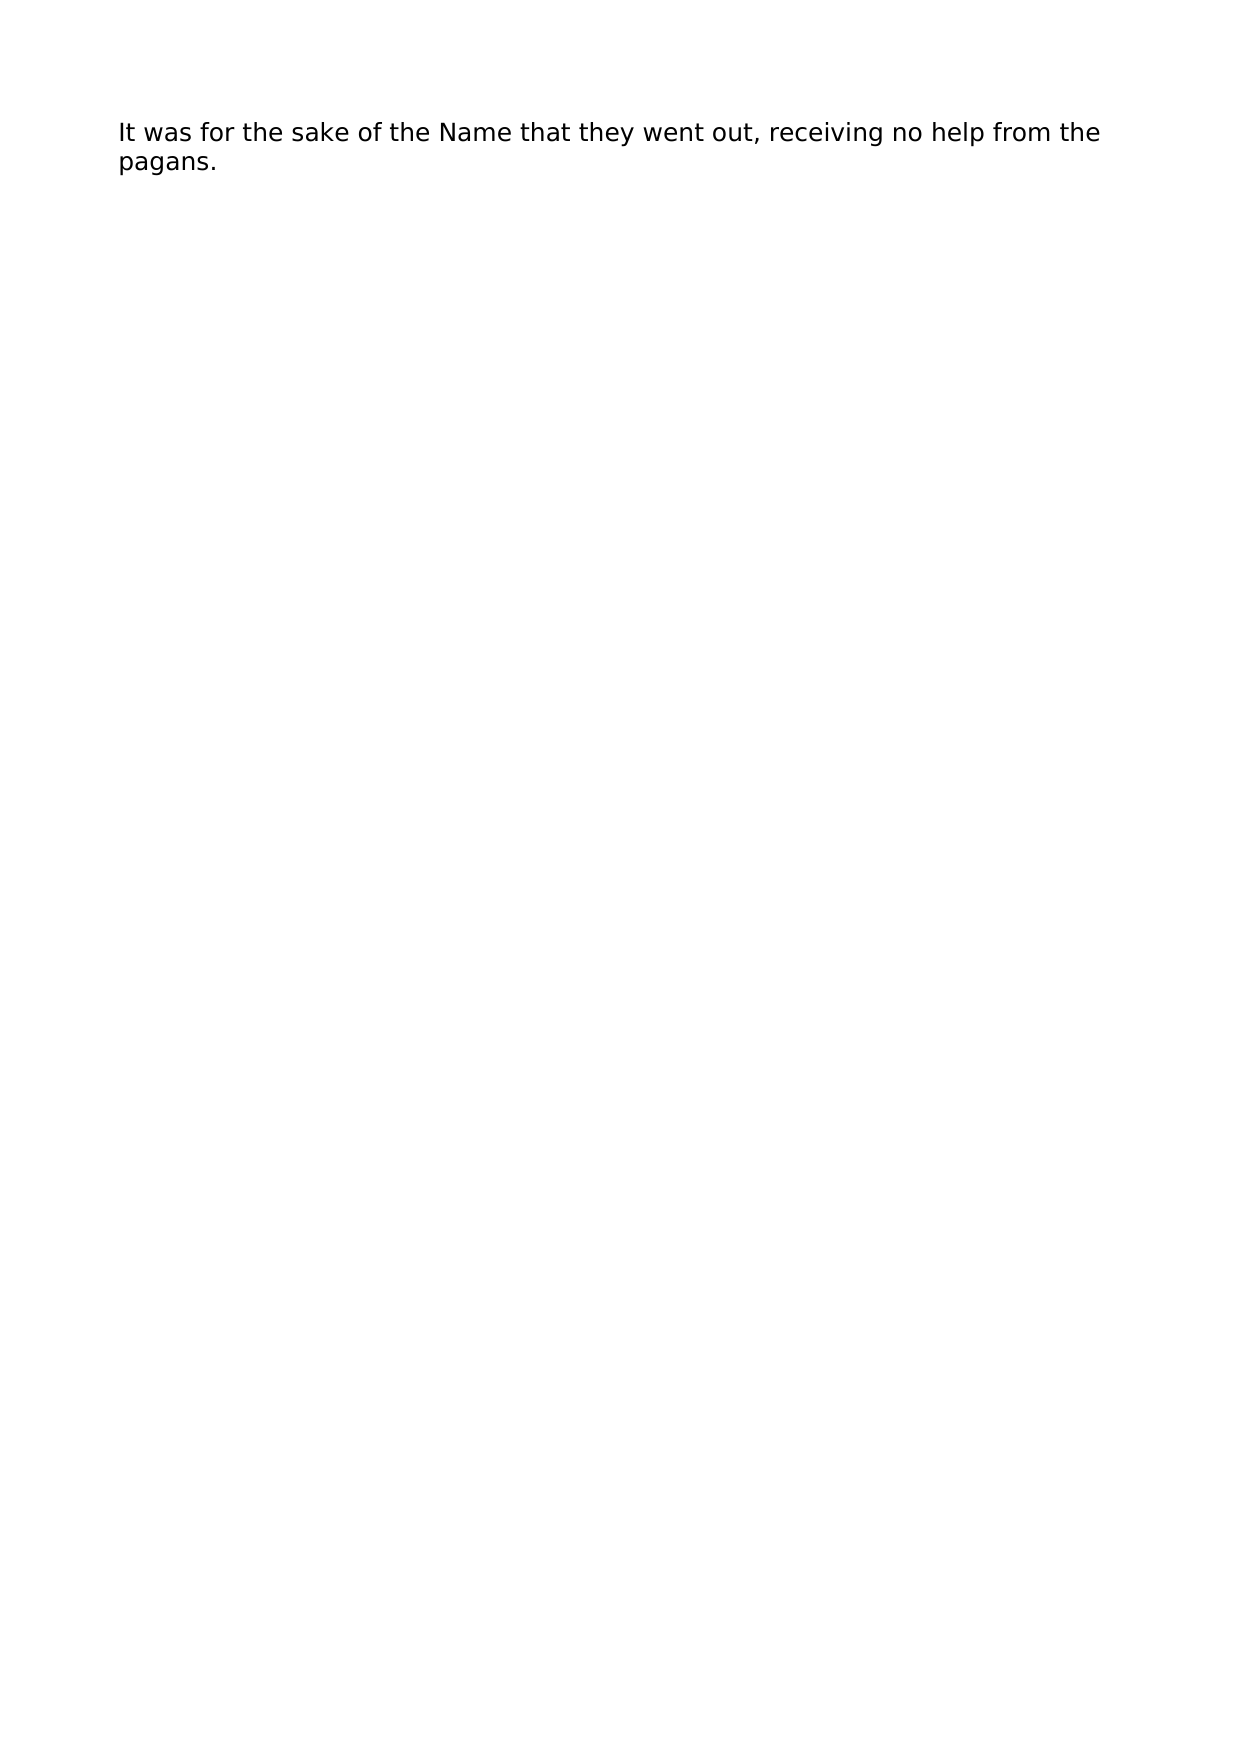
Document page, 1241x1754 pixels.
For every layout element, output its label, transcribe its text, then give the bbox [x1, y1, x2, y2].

text It was for the sake of the Name that they went out, receiving no help from the pagans. [118, 118, 1122, 176]
